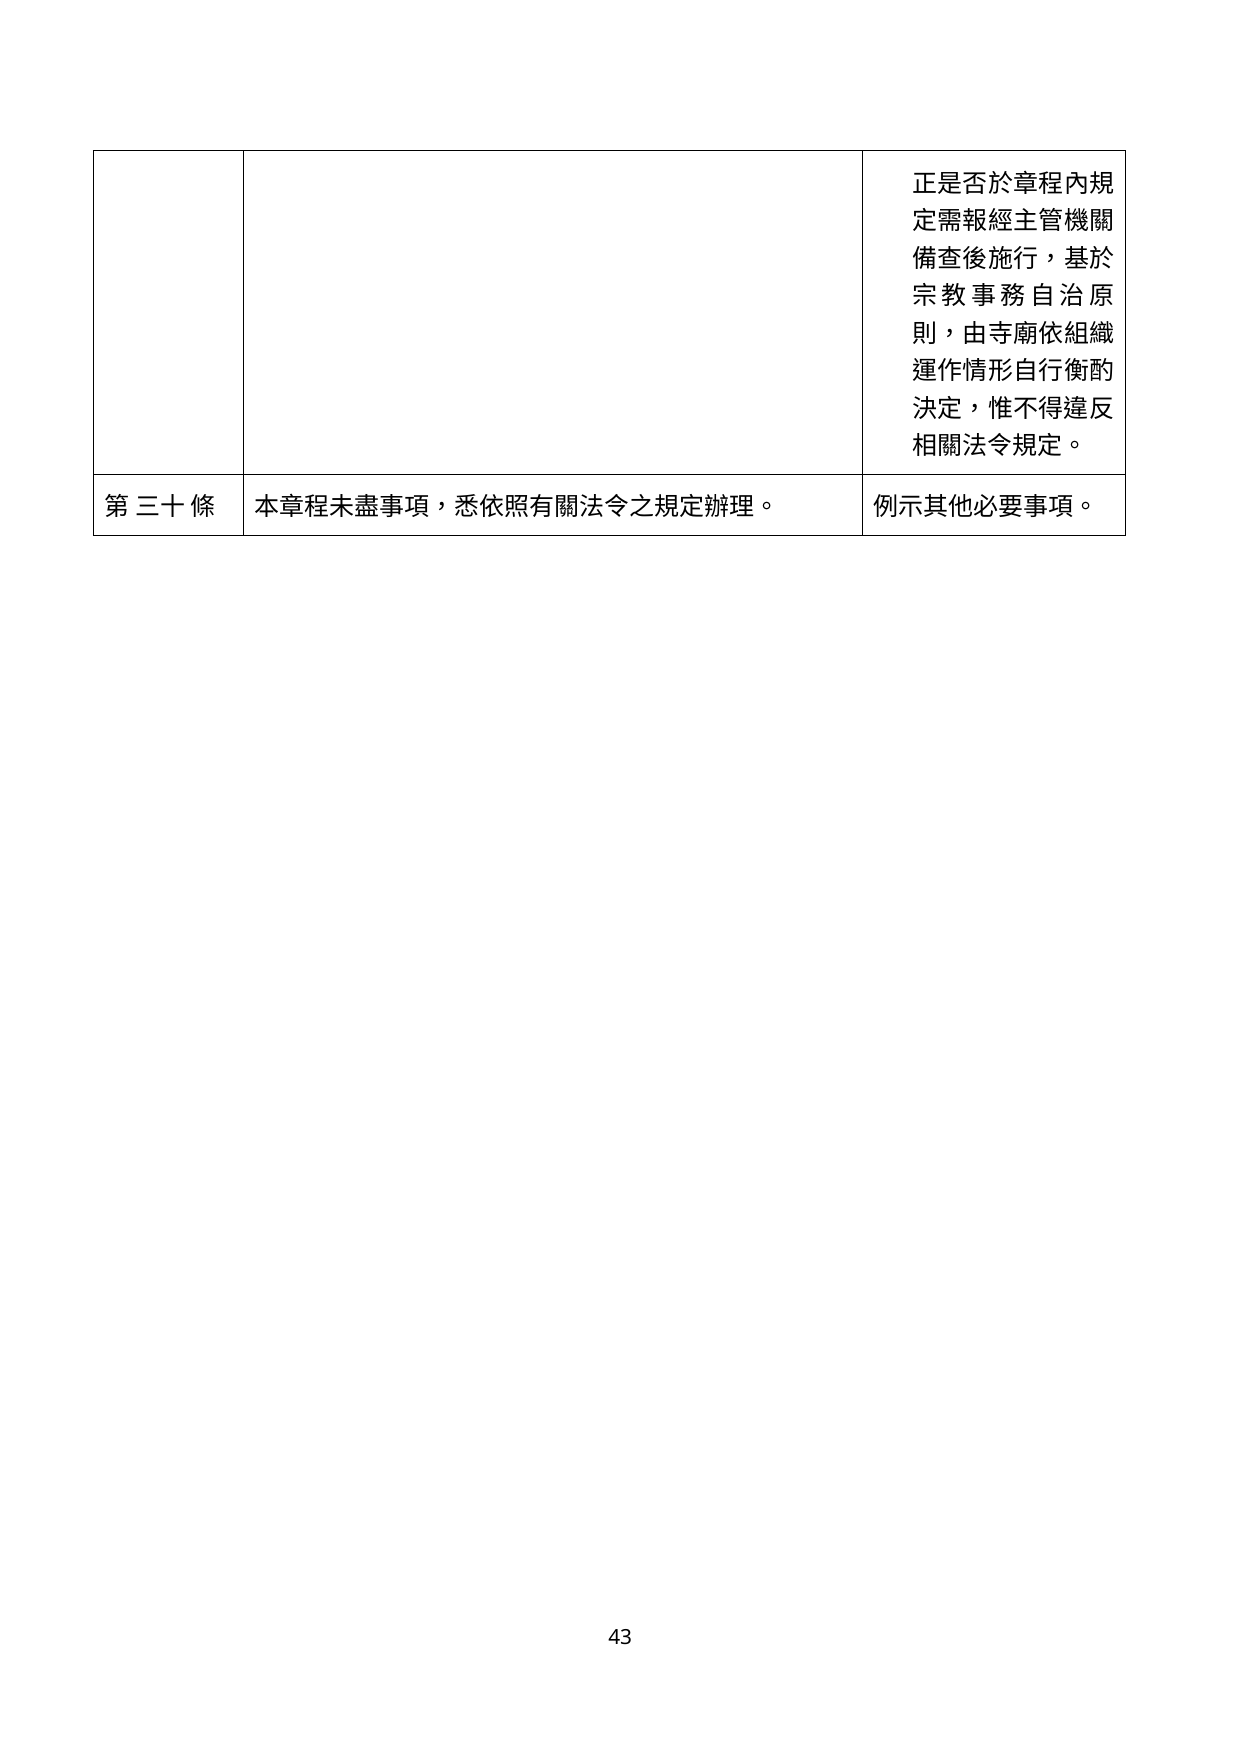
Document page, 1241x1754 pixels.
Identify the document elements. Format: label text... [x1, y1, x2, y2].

table_cell 第 三十 條 [94, 475, 243, 534]
table_cell 本章程未盡事項，悉依照有關法令之規定辦理。 [244, 475, 862, 534]
table_cell 例示其他必要事項。 [863, 475, 1125, 534]
table_cell [244, 151, 862, 473]
table_cell [94, 151, 243, 473]
table_cell 正是否於章程內規定需報經主管機關備查後施行，基於宗教事務自治原則，由寺廟依組織運作情形自行衡酌決定，惟不得違反相關法令規定。 [863, 151, 1125, 473]
